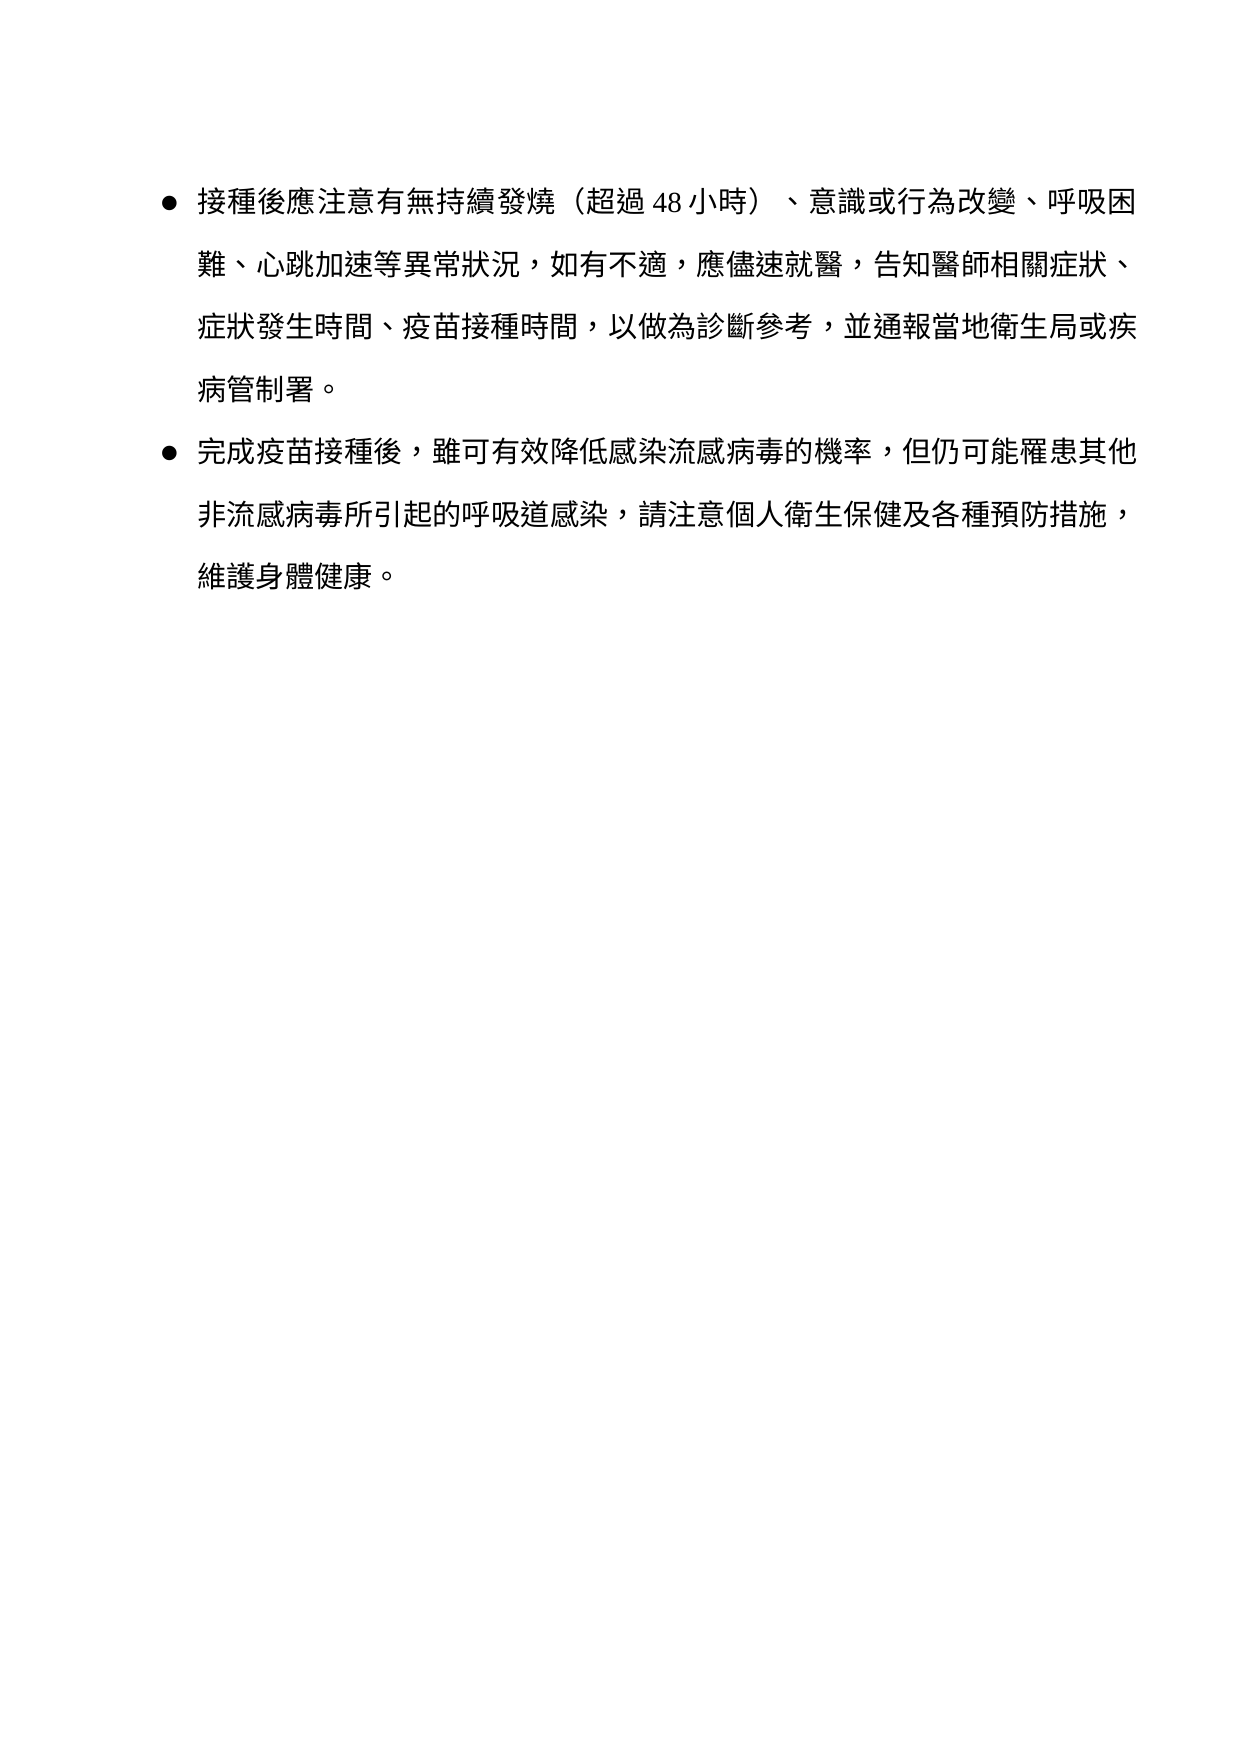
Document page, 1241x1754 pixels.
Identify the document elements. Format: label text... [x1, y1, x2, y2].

list 接種後應注意有無持續發燒（超過48小時）、意識或行為改變、呼吸困難、心跳加速等異常狀況，如有不適，應儘速就醫，告知醫師相關症狀、症狀發生時間、疫苗接種時間，以做為診斷參考，並通報當地衛生局或疾病管制署。 [160, 158, 1137, 408]
list 完成疫苗接種後，雖可有效降低感染流感病毒的機率，但仍可能罹患其他非流感病毒所引起的呼吸道感染，請注意個人衛生保健及各種預防措施，維護身體健康。 [160, 408, 1137, 596]
